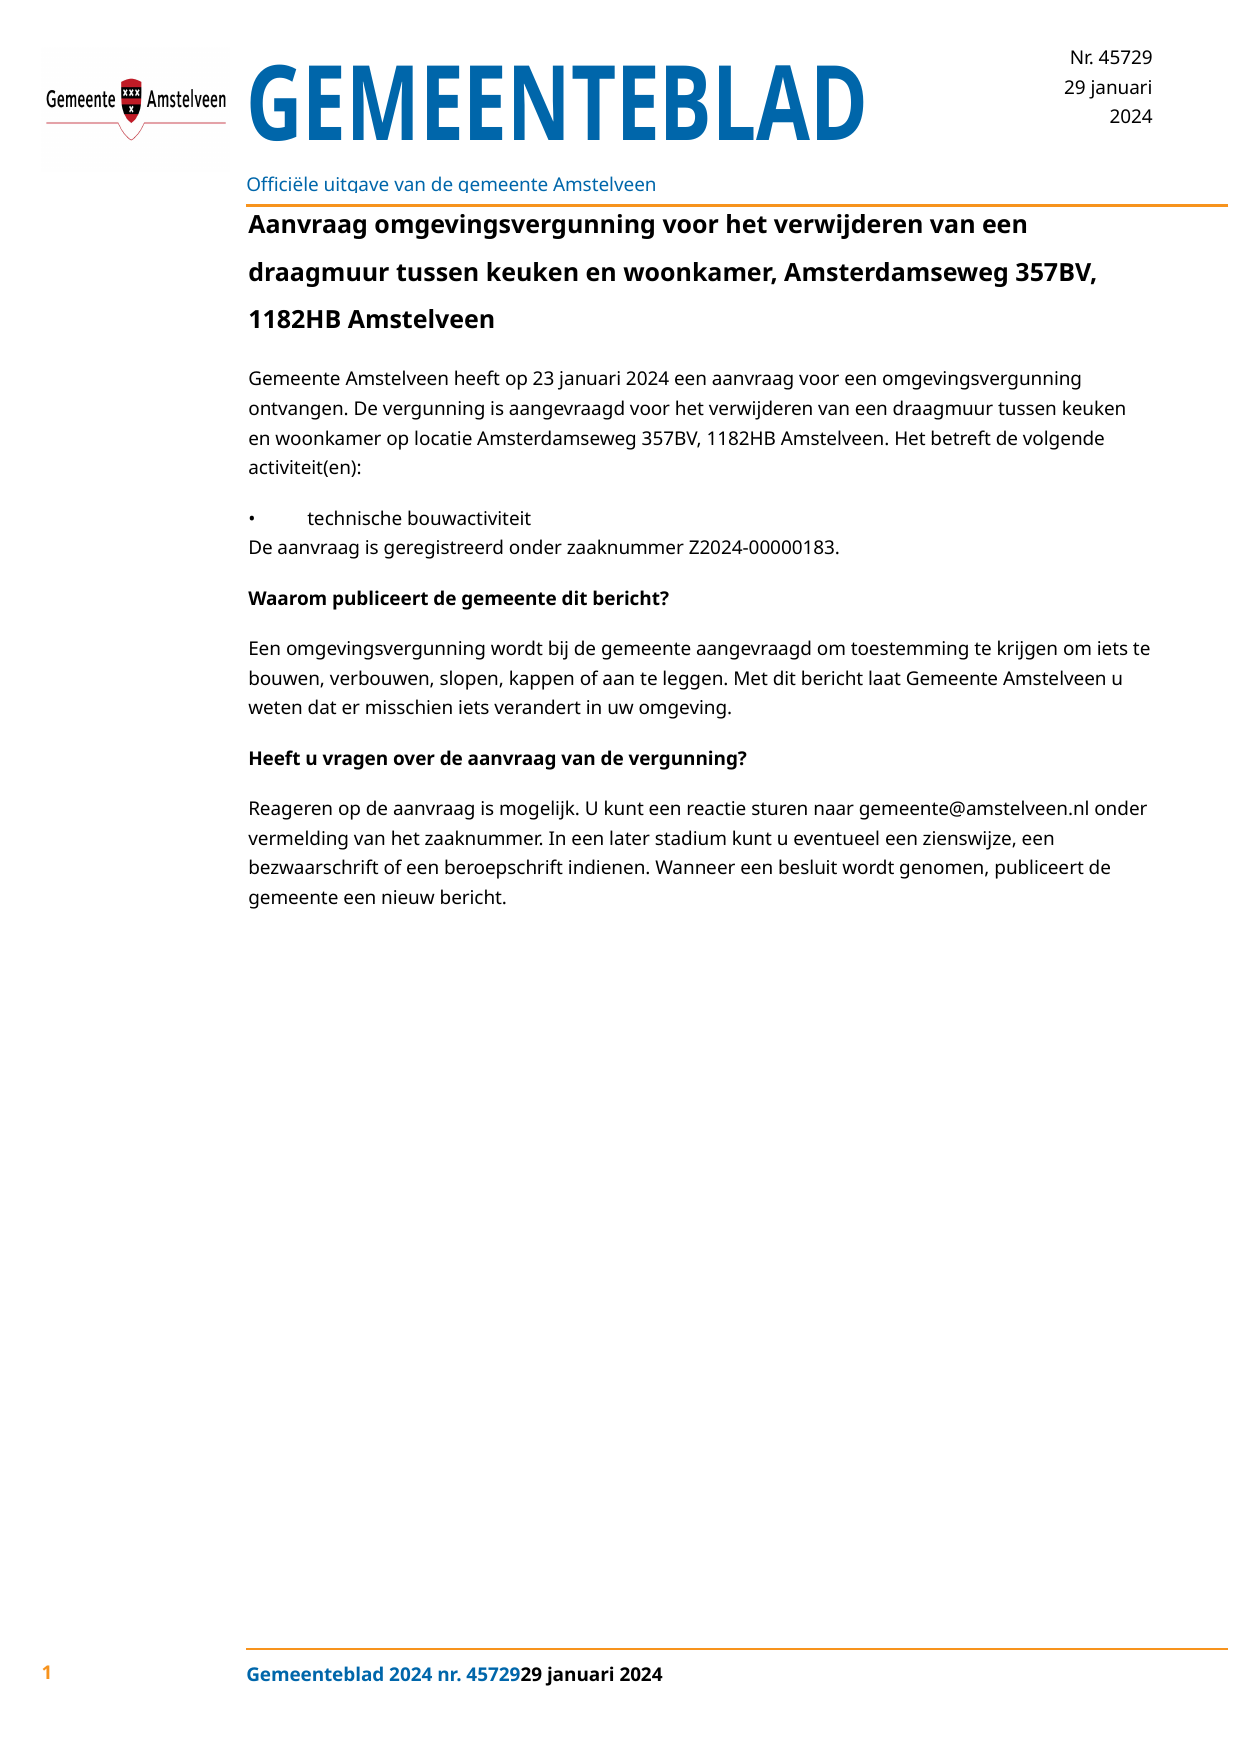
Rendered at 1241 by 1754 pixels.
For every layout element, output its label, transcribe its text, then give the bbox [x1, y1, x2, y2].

text Waarom publiceert de gemeente dit bericht? [248, 585, 1152, 610]
text Heeft u vragen over de aanvraag van de vergunning? [248, 745, 1152, 770]
text De aanvraag is geregistreerd onder zaaknummer Z2024-00000183. [248, 534, 1152, 560]
text Aanvraag omgevingsvergunning voor het verwijderen van een draagmuur tussen keuken en woonkamer, Amsterdamseweg 357BV, 1182HB Amstelveen [248, 207, 1152, 336]
text Gemeente Amstelveen heeft op 23 januari 2024 een aanvraag voor een omgevingsvergunning ontvangen. De vergunning is aangevraagd voor het verwijderen van een draagmuur tussen keuken en woonkamer op locatie Amsterdamseweg 357BV, 1182HB Amstelveen. Het betreft de volgende activiteit(en): [248, 366, 1152, 480]
picture [41, 47, 231, 172]
list technische bouwactiviteit [248, 505, 1152, 530]
text Reageren op de aanvraag is mogelijk. U kunt een reactie sturen naar gemeente@amstelveen.nl onder vermelding van het zaaknummer. In een later stadium kunt u eventueel een zienswijze, een bezwaarschrift of een beroepschrift indienen. Wanneer een besluit wordt genomen, publiceert de gemeente een nieuw bericht. [248, 795, 1152, 909]
text Een omgevingsvergunning wordt bij de gemeente aangevraagd om toestemming te krijgen om iets te bouwen, verbouwen, slopen, kappen of aan te leggen. Met dit bericht laat Gemeente Amstelveen u weten dat er misschien iets verandert in uw omgeving. [248, 635, 1152, 720]
